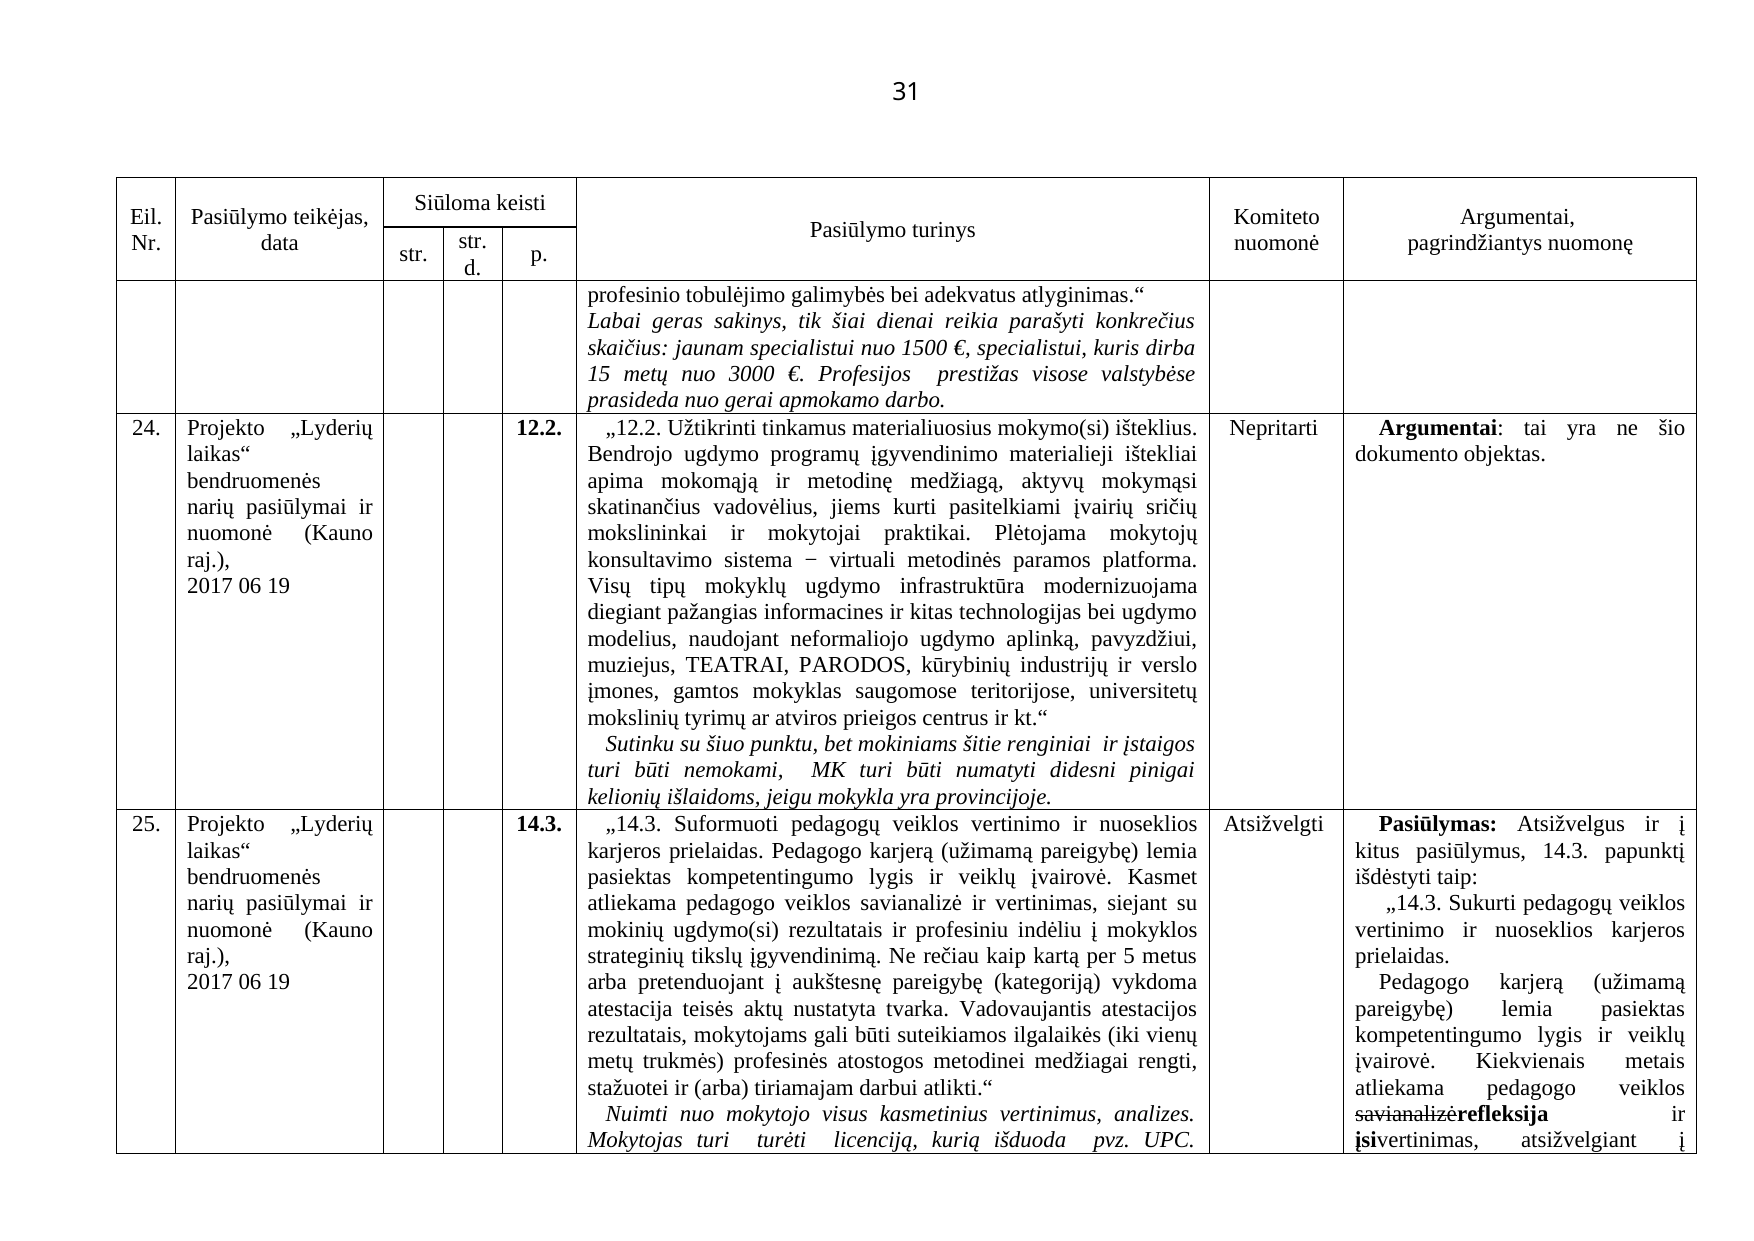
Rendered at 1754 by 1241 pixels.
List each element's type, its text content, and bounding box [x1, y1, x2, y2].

table_cell p. [503, 228, 576, 280]
table_cell [384, 281, 443, 413]
table_cell profesinio tobulėjimo galimybės bei adekvatus atlyginimas.“ Labai geras sakinys, tik šiai dienai reikia parašyti konkrečius skaičius: jaunam specialistui nuo 1500 €, specialistui, kuris dirba 15 metų nuo 3000 €. Profesijos prestižas visose valstybėse prasideda nuo gerai apmokamo darbo. [577, 281, 1209, 413]
table_cell Atsižvelgti [1210, 810, 1343, 1153]
table_header Pasiūlymo teikėjas, data [176, 178, 383, 280]
table_cell str. d. [444, 228, 502, 280]
table_cell [384, 414, 443, 809]
table_cell Argumentai: tai yra ne šio dokumento objektas. [1344, 414, 1696, 809]
table_header Pasiūlymo turinys [577, 178, 1209, 280]
table_header Argumentai, pagrindžiantys nuomonę [1344, 178, 1696, 280]
table_cell [117, 281, 175, 413]
table_cell 25. [117, 810, 175, 1153]
table_cell [444, 810, 502, 1153]
table_cell [503, 281, 576, 413]
table_cell Pasiūlymas: Atsižvelgus ir į kitus pasiūlymus, 14.3. papunktį išdėstyti taip: „14.3. Sukurti pedagogų veiklos vertinimo ir nuoseklios karjeros prielaidas. Pedagogo karjerą (užimamą pareigybę) lemia pasiektas kompetentingumo lygis ir veiklų įvairovė. Kiekvienais metais atliekama pedagogo veiklos savianalizėrefleksija ir įsivertinimas, atsižvelgiant į [1344, 810, 1696, 1153]
table_cell [384, 810, 443, 1153]
table_cell Projekto „Lyderių laikas“ bendruomenės narių pasiūlymai ir nuomonė (Kauno raj.), 2017 06 19 [176, 810, 383, 1153]
table_cell Projekto „Lyderių laikas“ bendruomenės narių pasiūlymai ir nuomonė (Kauno raj.), 2017 06 19 [176, 414, 383, 809]
table_cell 24. [117, 414, 175, 809]
table_cell [1210, 281, 1343, 413]
table_cell [444, 281, 502, 413]
table_header Siūloma keisti [384, 178, 576, 226]
table_cell „12.2. Užtikrinti tinkamus materialiuosius mokymo(si) išteklius. Bendrojo ugdymo programų įgyvendinimo materialieji ištekliai apima mokomąją ir metodinę medžiagą, aktyvų mokymąsi skatinančius vadovėlius, jiems kurti pasitelkiami įvairių sričių mokslininkai ir mokytojai praktikai. Plėtojama mokytojų konsultavimo sistema − virtuali metodinės paramos platforma. Visų tipų mokyklų ugdymo infrastruktūra modernizuojama diegiant pažangias informacines ir kitas technologijas bei ugdymo modelius, naudojant neformaliojo ugdymo aplinką, pavyzdžiui, muziejus, TEATRAI, PARODOS, kūrybinių industrijų ir verslo įmones, gamtos mokyklas saugomose teritorijose, universitetų mokslinių tyrimų ar atviros prieigos centrus ir kt.“ Sutinku su šiuo punktu, bet mokiniams šitie renginiai ir įstaigos turi būti nemokami, MK turi būti numatyti didesni pinigai kelionių išlaidoms, jeigu mokykla yra provincijoje. [577, 414, 1209, 809]
table_header Komiteto nuomonė [1210, 178, 1343, 280]
table_cell [444, 414, 502, 809]
table_cell 14.3. [503, 810, 576, 1153]
table_cell Nepritarti [1210, 414, 1343, 809]
table_cell 12.2. [503, 414, 576, 809]
table_cell „14.3. Suformuoti pedagogų veiklos vertinimo ir nuoseklios karjeros prielaidas. Pedagogo karjerą (užimamą pareigybę) lemia pasiektas kompetentingumo lygis ir veiklų įvairovė. Kasmet atliekama pedagogo veiklos savianalizė ir vertinimas, siejant su mokinių ugdymo(si) rezultatais ir profesiniu indėliu į mokyklos strateginių tikslų įgyvendinimą. Ne rečiau kaip kartą per 5 metus arba pretenduojant į aukštesnę pareigybę (kategoriją) vykdoma atestacija teisės aktų nustatyta tvarka. Vadovaujantis atestacijos rezultatais, mokytojams gali būti suteikiamos ilgalaikės (iki vienų metų trukmės) profesinės atostogos metodinei medžiagai rengti, stažuotei ir (arba) tiriamajam darbui atlikti.“ Nuimti nuo mokytojo visus kasmetinius vertinimus, analizes. Mokytojas turi turėti licenciją, kurią išduoda pvz. UPC. [577, 810, 1209, 1153]
table_cell [176, 281, 383, 413]
table_cell [1344, 281, 1696, 413]
table_header Eil. Nr. [117, 178, 175, 280]
table_cell str. [384, 228, 443, 280]
